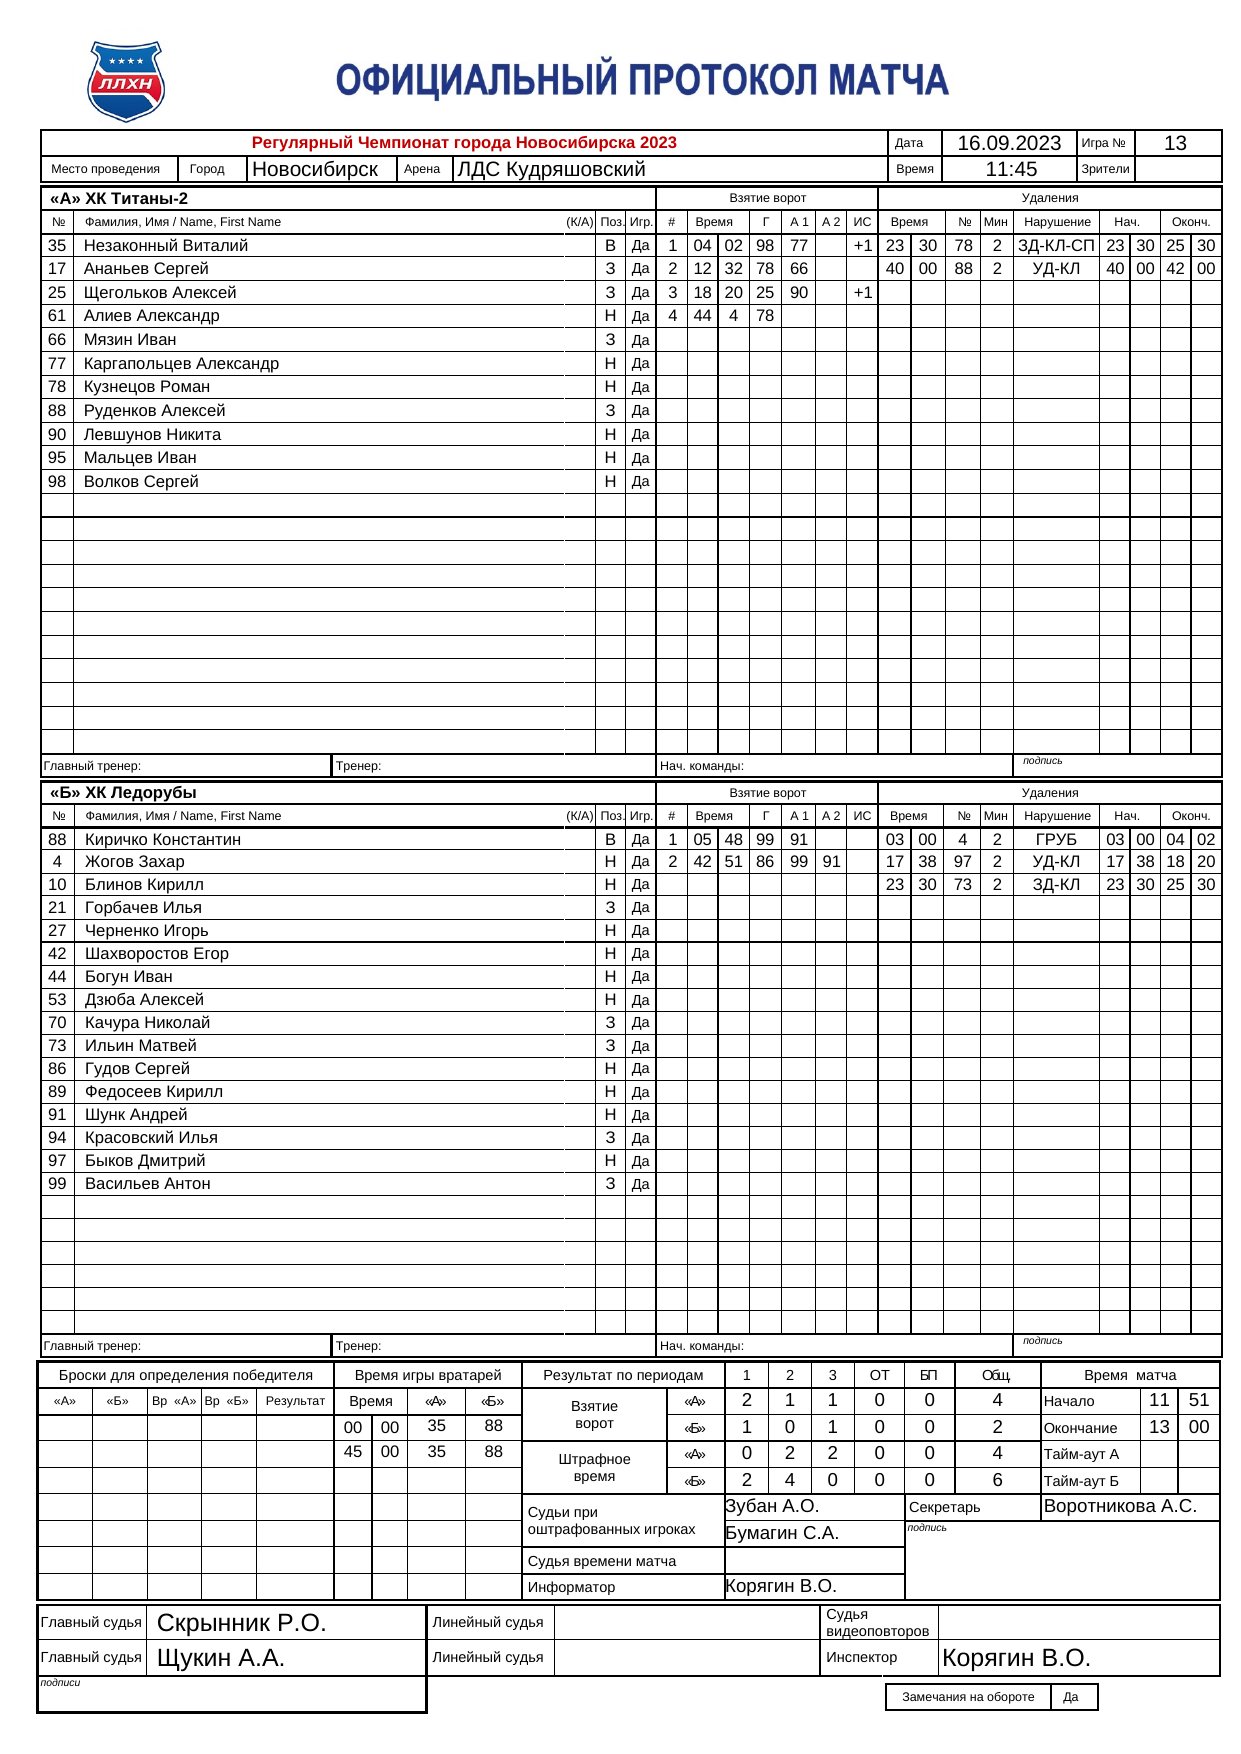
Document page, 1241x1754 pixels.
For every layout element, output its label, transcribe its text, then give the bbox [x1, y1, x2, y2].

table_cell [626, 683, 655, 706]
table_cell [946, 328, 980, 351]
table_cell [879, 1265, 910, 1287]
table_cell [1192, 565, 1221, 587]
table_cell [42, 636, 73, 658]
table_cell [74, 683, 564, 706]
table_cell [1161, 1150, 1190, 1172]
table_cell [981, 470, 1013, 493]
table_cell [1192, 1104, 1221, 1126]
table_cell [816, 565, 846, 587]
table_cell [257, 1574, 333, 1599]
table_cell [847, 636, 877, 658]
table_cell [946, 730, 980, 753]
table_cell [879, 1173, 910, 1195]
table_cell 42 [688, 850, 717, 872]
table_cell [981, 281, 1013, 303]
table_cell [750, 352, 781, 374]
table_cell [1014, 1012, 1099, 1033]
table_cell [719, 446, 749, 469]
table_cell 25 [1161, 874, 1190, 895]
table_cell [1192, 730, 1221, 753]
table_cell [719, 683, 749, 706]
table_cell [981, 494, 1013, 516]
table_cell [879, 494, 910, 516]
table_cell Ананьев Сергей [74, 257, 564, 280]
table_cell [847, 659, 877, 682]
table_cell [1014, 612, 1099, 634]
table_cell [912, 920, 943, 941]
table_cell [879, 1012, 910, 1033]
table_cell Г [750, 805, 781, 826]
table_cell [1131, 1173, 1160, 1195]
table_cell [596, 1311, 625, 1333]
table_cell [912, 1035, 943, 1057]
table_cell [981, 1081, 1013, 1103]
table_cell Щегольков Алексей [74, 281, 564, 303]
table_cell Да [626, 1104, 655, 1126]
table_cell [816, 966, 846, 987]
table_cell [816, 541, 846, 564]
table_cell [1161, 541, 1190, 564]
table_cell Судьи при оштрафованных игроках [523, 1495, 724, 1546]
table_cell З [596, 328, 625, 351]
table_cell [1131, 1081, 1160, 1103]
table_cell # [657, 211, 687, 233]
table_cell [1100, 920, 1129, 941]
table_cell Н [596, 1104, 625, 1126]
table_cell [981, 423, 1013, 445]
table_cell [912, 1104, 943, 1126]
table_cell [565, 1150, 595, 1172]
table_cell 17 [42, 257, 73, 280]
table_cell А 1 [782, 805, 815, 826]
table_cell 98 [42, 470, 73, 493]
table_cell [93, 1416, 147, 1440]
table_cell Поз. [596, 805, 625, 826]
table_cell 20 [1192, 850, 1221, 872]
table_cell [39, 1441, 92, 1467]
table_cell [657, 1035, 687, 1057]
table_cell [879, 989, 910, 1011]
table_cell [1161, 1127, 1190, 1149]
table_cell [1100, 707, 1129, 729]
table_cell 6 [956, 1468, 1040, 1493]
table_cell Н [596, 1081, 625, 1103]
table_cell [1131, 1150, 1160, 1172]
table_cell [1100, 1012, 1129, 1033]
table_cell [565, 328, 595, 351]
table_cell [408, 1521, 465, 1546]
table_cell [1014, 446, 1099, 469]
table_cell [719, 1081, 749, 1103]
table_cell [816, 730, 846, 753]
table_cell 0 [905, 1415, 954, 1440]
table_cell [626, 565, 655, 587]
table_header Замечания на обороте [887, 1685, 1050, 1709]
table_cell [782, 518, 815, 540]
table_cell Да [626, 1127, 655, 1149]
table_cell [719, 730, 749, 753]
table_cell [1100, 328, 1129, 351]
table_cell [1014, 683, 1099, 706]
table_cell Да [626, 1081, 655, 1103]
table_cell [944, 1196, 980, 1218]
table_cell [1014, 1104, 1099, 1126]
table_cell [1131, 470, 1160, 493]
table_cell [626, 1265, 655, 1287]
table_cell [1014, 943, 1099, 964]
table_header Взятие ворот [657, 188, 877, 209]
table_cell [782, 423, 815, 445]
table_cell [688, 707, 717, 729]
table_cell [1014, 328, 1099, 351]
table_cell [1100, 352, 1129, 374]
table_cell [626, 1288, 655, 1310]
table_cell [202, 1494, 256, 1520]
table_cell [335, 1494, 371, 1520]
table_cell [750, 1265, 781, 1287]
table_cell «А» [408, 1389, 465, 1413]
table_cell [981, 1150, 1013, 1172]
table_cell [1100, 588, 1129, 611]
table_cell 66 [42, 328, 73, 351]
table_cell Да [626, 1173, 655, 1195]
table_cell [657, 1311, 687, 1333]
table_cell [912, 683, 945, 706]
table_cell [688, 1173, 717, 1195]
table_cell ИС [847, 805, 877, 826]
table_cell [657, 565, 687, 587]
table_header Время игры вратарей [335, 1363, 521, 1387]
table_cell [688, 896, 717, 918]
table_cell Игр. [626, 805, 655, 826]
table_cell [1131, 1242, 1160, 1264]
table_cell [944, 989, 980, 1011]
table_cell [782, 966, 815, 987]
table_cell [847, 1012, 877, 1033]
table_cell [719, 399, 749, 422]
table_cell Черненко Игорь [75, 920, 564, 941]
table_cell [42, 707, 73, 729]
table_cell [847, 1058, 877, 1079]
table_cell «А» [668, 1442, 724, 1467]
table_cell 00 [1192, 257, 1221, 280]
table_cell [626, 707, 655, 729]
table_cell Дзюба Алексей [75, 989, 564, 1011]
table_cell «Б» [93, 1389, 147, 1413]
table_cell [596, 541, 625, 564]
table_cell Нач. [1100, 805, 1160, 826]
table_header Результат по периодам [523, 1363, 724, 1387]
table_cell [565, 281, 595, 303]
table_cell [257, 1441, 333, 1467]
table_cell [1192, 494, 1221, 516]
table_cell [912, 1058, 943, 1079]
table_cell Инспектор [821, 1640, 938, 1675]
table_cell 30 [1192, 235, 1221, 256]
table_cell Красовский Илья [75, 1127, 564, 1149]
table_cell [879, 612, 910, 634]
table_cell [1100, 423, 1129, 445]
table_cell [879, 707, 910, 729]
table_cell [782, 989, 815, 1011]
table_cell 17 [1100, 850, 1129, 872]
table_cell [847, 943, 877, 964]
table_cell [148, 1547, 201, 1573]
table_cell [1131, 943, 1160, 964]
table_cell [719, 1265, 749, 1287]
table_cell [148, 1416, 201, 1440]
table_cell Да [626, 989, 655, 1011]
table_cell 21 [42, 896, 74, 918]
table_cell [719, 874, 749, 895]
table_cell [1100, 541, 1129, 564]
table_cell 90 [42, 423, 73, 445]
table_cell Вр «Б» [202, 1389, 256, 1413]
table_cell Да [626, 399, 655, 422]
table_cell [1100, 446, 1129, 469]
table_cell [1131, 1288, 1160, 1310]
table_cell [719, 636, 749, 658]
table_cell [688, 399, 717, 422]
table_cell ЗД-КЛ-СП [1014, 235, 1099, 256]
table_cell [879, 565, 910, 587]
table_cell [657, 399, 687, 422]
table_cell 2 [981, 257, 1013, 280]
table_cell Н [596, 920, 625, 941]
table_cell [1131, 588, 1160, 611]
table_cell Да [626, 1150, 655, 1172]
table_cell Нарушение [1014, 805, 1099, 826]
table_cell [565, 920, 595, 941]
table_cell [1192, 1012, 1221, 1033]
table_cell [565, 1311, 595, 1333]
table_cell [944, 1150, 980, 1172]
table_cell [879, 305, 910, 327]
table_cell [565, 423, 595, 445]
table_cell [782, 328, 815, 351]
table_cell [1014, 1196, 1099, 1218]
table_cell № [42, 805, 74, 826]
table_cell [688, 612, 717, 634]
table_cell Мин [981, 211, 1013, 233]
table_cell [816, 1104, 846, 1126]
table_cell [596, 518, 625, 540]
table_cell [1014, 920, 1099, 941]
table_cell [596, 1219, 625, 1241]
table_cell Да [626, 920, 655, 941]
table_cell [782, 446, 815, 469]
table_cell [847, 470, 877, 493]
table_cell [847, 423, 877, 445]
table_cell [1014, 399, 1099, 422]
table_cell [1131, 1104, 1160, 1126]
table_cell [816, 423, 846, 445]
table_cell [335, 1521, 371, 1546]
table_cell [816, 1058, 846, 1079]
table_cell [981, 943, 1013, 964]
table_cell [847, 1127, 877, 1149]
table_cell 91 [816, 850, 846, 872]
table_cell [657, 966, 687, 987]
table_cell [719, 1012, 749, 1033]
table_cell [750, 470, 781, 493]
table_cell Корягин В.О. [726, 1575, 904, 1599]
table_cell [42, 518, 73, 540]
table_cell [719, 1196, 749, 1218]
table_cell Новосибирск [248, 157, 396, 181]
table_cell 25 [1161, 235, 1190, 256]
table_cell [657, 896, 687, 918]
table_cell [335, 1468, 371, 1493]
table_cell (К/А) [565, 211, 595, 233]
table_cell [719, 541, 749, 564]
table_cell [657, 1081, 687, 1103]
table_cell [750, 1311, 781, 1333]
table_cell [981, 565, 1013, 587]
table_cell [1014, 494, 1099, 516]
table_cell [912, 1288, 943, 1310]
table_cell [750, 730, 781, 753]
table_cell [879, 636, 910, 658]
table_cell [879, 683, 910, 706]
table_cell [719, 470, 749, 493]
table_cell [74, 565, 564, 587]
table_cell [944, 943, 980, 964]
table_cell [1192, 588, 1221, 611]
table_cell [782, 1104, 815, 1126]
table_cell [847, 494, 877, 516]
table_cell [1192, 1196, 1221, 1218]
table_cell [565, 943, 595, 964]
table_cell (К/А) [565, 805, 595, 826]
table_cell 25 [42, 281, 73, 303]
table_cell Блинов Кирилл [75, 874, 564, 895]
table_cell [1100, 896, 1129, 918]
table_cell [626, 730, 655, 753]
table_cell [1161, 305, 1190, 327]
table_cell [148, 1468, 201, 1493]
table_cell Секретарь [906, 1495, 1040, 1520]
table_cell [688, 423, 717, 445]
table_cell [847, 518, 877, 540]
table_cell [1192, 446, 1221, 469]
table_cell [466, 1494, 521, 1520]
table_cell [565, 874, 595, 895]
table_cell [719, 423, 749, 445]
table_cell [565, 636, 595, 658]
table_cell [657, 352, 687, 374]
table_cell [1161, 636, 1190, 658]
table_cell [816, 1219, 846, 1241]
table_cell [1014, 1288, 1099, 1310]
table_cell 02 [1192, 829, 1221, 849]
table_cell [750, 518, 781, 540]
table_cell Да [626, 281, 655, 303]
table_cell 10 [42, 874, 74, 895]
table_cell [750, 1196, 781, 1218]
table_cell [981, 1058, 1013, 1079]
table_cell [1014, 281, 1099, 303]
table_cell Арена [398, 157, 452, 181]
table_cell [782, 659, 815, 682]
table_cell [946, 588, 980, 611]
table_cell [750, 659, 781, 682]
table_cell 1 [812, 1415, 854, 1440]
table_cell [657, 518, 687, 540]
table_cell З [596, 281, 625, 303]
table_cell [782, 1196, 815, 1218]
table_cell [719, 1104, 749, 1126]
table_cell [912, 612, 945, 634]
table_cell [912, 588, 945, 611]
table_cell [257, 1521, 333, 1546]
table_cell [1014, 1058, 1099, 1079]
table_cell [1131, 896, 1160, 918]
table_cell [657, 612, 687, 634]
table_cell [1100, 1058, 1129, 1079]
table_cell Да [626, 328, 655, 351]
table_cell [688, 874, 717, 895]
table_cell [847, 730, 877, 753]
table_cell [912, 518, 945, 540]
table_cell 95 [42, 446, 73, 469]
table_cell Результат [257, 1389, 333, 1413]
table_cell [816, 896, 846, 918]
table_cell Жогов Захар [75, 850, 564, 872]
table_cell [816, 707, 846, 729]
table_cell Н [596, 1058, 625, 1079]
table_cell [847, 541, 877, 564]
table_cell Город [179, 157, 246, 181]
table_cell [148, 1441, 201, 1467]
table_cell 02 [719, 235, 749, 256]
table_cell [782, 470, 815, 493]
table_cell [912, 541, 945, 564]
table_cell 11:45 [943, 157, 1076, 181]
table_cell [750, 989, 781, 1011]
table_cell 44 [42, 966, 74, 987]
table_cell Федосеев Кирилл [75, 1081, 564, 1103]
table_cell [1131, 659, 1160, 682]
table_cell [847, 874, 877, 895]
table_cell [1192, 989, 1221, 1011]
table_cell [981, 376, 1013, 398]
table_cell Игр. [626, 211, 655, 233]
table_cell [946, 565, 980, 587]
table_cell 1 [812, 1389, 854, 1413]
table_cell [879, 376, 910, 398]
table_cell [912, 707, 945, 729]
table_cell [719, 612, 749, 634]
table_cell [1192, 1311, 1221, 1333]
table_cell [1014, 1219, 1099, 1241]
table_cell [565, 989, 595, 1011]
table_cell [816, 257, 846, 280]
table_cell Н [596, 966, 625, 987]
table_cell [879, 518, 910, 540]
table_cell [1100, 966, 1129, 987]
table_cell [944, 1173, 980, 1195]
table_cell 2 [812, 1442, 854, 1467]
table_cell «Б» [668, 1415, 724, 1440]
table_cell [782, 896, 815, 918]
table_cell [981, 352, 1013, 374]
table_cell [944, 1058, 980, 1079]
table_cell [782, 1058, 815, 1079]
table_cell [981, 1012, 1013, 1033]
table_cell [816, 989, 846, 1011]
table_cell [688, 966, 717, 987]
table_cell 00 [912, 829, 943, 849]
table_cell 2 [981, 850, 1013, 872]
table_cell [847, 920, 877, 941]
table_cell 27 [42, 920, 74, 941]
table_cell [202, 1441, 256, 1467]
table_cell 00 [1179, 1415, 1219, 1440]
table_cell Информатор [523, 1575, 724, 1599]
table_cell [912, 1150, 943, 1172]
table_cell [750, 1035, 781, 1057]
table_cell [688, 1219, 717, 1241]
table_cell [782, 1173, 815, 1195]
table_cell [782, 1288, 815, 1310]
table_cell [42, 683, 73, 706]
table_cell [688, 1265, 717, 1287]
table_cell Шахворостов Егор [75, 943, 564, 964]
table_cell [688, 1150, 717, 1172]
table_cell 61 [42, 305, 73, 327]
table_cell [847, 1035, 877, 1057]
table_cell [883, 1677, 1220, 1681]
table_cell 2 [657, 257, 687, 280]
table_cell Н [596, 850, 625, 872]
table_cell № [946, 211, 980, 233]
table_cell [879, 588, 910, 611]
table_cell [750, 399, 781, 422]
table_cell Качура Николай [75, 1012, 564, 1033]
table_cell [42, 1242, 74, 1264]
table_cell [946, 376, 980, 398]
table_cell [944, 966, 980, 987]
table_cell 2 [981, 874, 1013, 895]
table_cell Мальцев Иван [74, 446, 564, 469]
table_cell 0 [726, 1442, 768, 1467]
table_cell [879, 1288, 910, 1310]
table_cell [1100, 399, 1129, 422]
table_cell [596, 730, 625, 753]
table_cell [981, 659, 1013, 682]
table_cell 77 [782, 235, 815, 256]
table_cell [657, 659, 687, 682]
table_cell [565, 1196, 595, 1218]
table_cell Да [626, 423, 655, 445]
table_cell Да [626, 1035, 655, 1057]
table_cell [816, 518, 846, 540]
table_cell [750, 1288, 781, 1310]
table_cell Н [596, 446, 625, 469]
table_cell Тренер: [333, 1335, 655, 1356]
table_cell Корягин В.О. [939, 1640, 1219, 1675]
table_cell [782, 612, 815, 634]
table_cell 23 [879, 235, 910, 256]
table_cell [688, 470, 717, 493]
table_cell [75, 1219, 564, 1241]
table_header 16.09.2023 [943, 131, 1076, 155]
table_cell [1014, 376, 1099, 398]
table_cell Да [626, 446, 655, 469]
table_cell Тайм-аут Б [1042, 1468, 1140, 1493]
table_cell [944, 1311, 980, 1333]
table_cell [565, 399, 595, 422]
table_cell [719, 896, 749, 918]
table_cell Поз. [596, 211, 625, 233]
table_cell [750, 920, 781, 941]
table_cell 2 [657, 850, 687, 872]
table_cell 23 [1100, 235, 1129, 256]
table_cell [657, 920, 687, 941]
table_cell [782, 683, 815, 706]
table_cell [1192, 683, 1221, 706]
table_cell [1161, 943, 1190, 964]
table_cell [1014, 1242, 1099, 1264]
table_cell +1 [847, 281, 877, 303]
table_cell [750, 565, 781, 587]
table_cell [565, 1219, 595, 1241]
table_cell [75, 1242, 564, 1264]
table_cell Н [596, 989, 625, 1011]
table_cell [1131, 423, 1160, 445]
table_cell ЛДС Кудряшовский [454, 157, 887, 181]
table_cell [981, 1104, 1013, 1126]
table_cell [816, 612, 846, 634]
table_cell «А» [668, 1389, 724, 1413]
table_cell [1161, 683, 1190, 706]
table_cell [981, 518, 1013, 540]
table_cell 44 [688, 305, 717, 327]
table_cell [1014, 541, 1099, 564]
table_cell [688, 352, 717, 374]
table_cell [74, 636, 564, 658]
table_cell [1161, 1219, 1190, 1241]
table_cell [1161, 423, 1190, 445]
table_cell [466, 1521, 521, 1546]
table_cell 88 [42, 829, 74, 849]
table_header «А» ХК Титаны-2 [42, 188, 655, 209]
table_cell ЗД-КЛ [1014, 874, 1099, 895]
table_cell [565, 1012, 595, 1033]
table_cell 35 [42, 235, 73, 256]
table_cell [148, 1494, 201, 1520]
table_cell [1192, 920, 1221, 941]
table_cell [1100, 1081, 1129, 1103]
table_cell 03 [879, 829, 910, 849]
table_cell З [596, 257, 625, 280]
table_cell [981, 1173, 1013, 1195]
table_cell [816, 1265, 846, 1287]
table_cell [1136, 157, 1221, 181]
table_cell [657, 1127, 687, 1149]
table_cell [946, 612, 980, 634]
table_cell [816, 494, 846, 516]
table_cell [1192, 1127, 1221, 1149]
table_cell [946, 541, 980, 564]
table_cell [912, 352, 945, 374]
table_cell [1192, 1058, 1221, 1079]
table_cell [657, 328, 687, 351]
table_cell 30 [912, 235, 945, 256]
table_cell [1161, 989, 1190, 1011]
table_cell Время [889, 157, 941, 181]
table_cell [42, 588, 73, 611]
table_header Удаления [879, 783, 1221, 803]
table_cell [879, 659, 910, 682]
table_cell [847, 707, 877, 729]
table_cell [847, 966, 877, 987]
table_cell [944, 1265, 980, 1287]
table_cell [1161, 1242, 1190, 1264]
table_cell [688, 446, 717, 469]
table_cell 13 [1141, 1415, 1177, 1440]
table_cell 32 [719, 257, 749, 280]
table_cell [847, 989, 877, 1011]
table_cell [1131, 920, 1160, 941]
table_cell [946, 494, 980, 516]
table_cell [750, 1127, 781, 1149]
table_cell [42, 1288, 74, 1310]
table_cell Да [626, 376, 655, 398]
table_cell [981, 966, 1013, 987]
table_cell [944, 1242, 980, 1264]
table_cell [555, 1606, 819, 1639]
table_cell [688, 920, 717, 941]
table_cell [1161, 1196, 1190, 1218]
table_cell [879, 943, 910, 964]
table_cell [847, 305, 877, 327]
table_cell [719, 352, 749, 374]
table_cell [373, 1494, 407, 1520]
table_cell Н [596, 874, 625, 895]
table_cell 0 [855, 1442, 904, 1467]
table_cell [782, 1311, 815, 1333]
table_cell 4 [956, 1389, 1040, 1413]
table_cell [1100, 1173, 1129, 1195]
table_cell [719, 989, 749, 1011]
table_cell [1131, 1265, 1160, 1287]
table_cell [944, 1288, 980, 1310]
table_cell [816, 1035, 846, 1057]
table_cell [816, 920, 846, 941]
table_cell [847, 896, 877, 918]
table_cell [565, 1104, 595, 1126]
table_cell [719, 1288, 749, 1310]
table_cell [688, 588, 717, 611]
table_cell [879, 1127, 910, 1149]
table_cell «Б » [466, 1389, 521, 1413]
table_cell Скрынник Р.О. [147, 1606, 425, 1639]
table_cell [1161, 612, 1190, 634]
table_cell [847, 399, 877, 422]
table_cell [1161, 399, 1190, 422]
table_cell [879, 541, 910, 564]
table_cell [1100, 1288, 1129, 1310]
table_cell [626, 612, 655, 634]
table_cell [944, 1127, 980, 1149]
table_cell [93, 1441, 147, 1467]
table_cell Щукин А.А. [147, 1640, 425, 1675]
table_cell [626, 541, 655, 564]
table_cell [847, 352, 877, 374]
table_cell [657, 541, 687, 564]
table_cell [782, 943, 815, 964]
table_cell [782, 565, 815, 587]
table_cell [626, 636, 655, 658]
table_cell З [596, 399, 625, 422]
table_cell 45 [335, 1441, 371, 1467]
table_cell 90 [782, 281, 815, 303]
table_cell [847, 1265, 877, 1287]
table_cell [1131, 565, 1160, 587]
table_cell [1131, 707, 1160, 729]
table_cell [657, 1150, 687, 1172]
table_cell [1131, 1219, 1160, 1241]
table_cell [688, 494, 717, 516]
table_cell [816, 874, 846, 895]
table_cell Шунк Андрей [75, 1104, 564, 1126]
table_cell Оконч. [1161, 805, 1221, 826]
table_cell [688, 636, 717, 658]
table_cell [1192, 328, 1221, 351]
table_cell Да [626, 966, 655, 987]
table_cell 40 [1100, 257, 1129, 280]
table_cell [1100, 565, 1129, 587]
table_header Да [1052, 1685, 1097, 1709]
table_cell [1014, 966, 1099, 987]
table_cell [596, 1242, 625, 1264]
table_cell Да [626, 850, 655, 872]
table_cell [565, 494, 595, 516]
table_cell [657, 1288, 687, 1310]
table_cell 20 [719, 281, 749, 303]
table_cell [719, 1219, 749, 1241]
table_cell [1161, 328, 1190, 351]
table_cell [719, 707, 749, 729]
table_cell [688, 1035, 717, 1057]
table_cell Оконч. [1161, 211, 1221, 233]
table_cell [1100, 376, 1129, 398]
table_cell 88 [946, 257, 980, 280]
table_cell [657, 1265, 687, 1287]
table_cell [946, 683, 980, 706]
table_cell 98 [750, 235, 781, 256]
table_cell [42, 730, 73, 753]
table_cell [1141, 1468, 1177, 1493]
table_cell Да [626, 943, 655, 964]
table_cell [1100, 1196, 1129, 1218]
table_header Игра № [1078, 131, 1134, 155]
table_cell [1014, 1081, 1099, 1103]
table_cell [626, 494, 655, 516]
table_cell [847, 257, 877, 280]
table_cell [1100, 1311, 1129, 1333]
table_cell [912, 281, 945, 303]
table_cell 23 [879, 874, 910, 895]
table_header «Б» ХК Ледорубы [42, 783, 655, 803]
table_cell [1131, 494, 1160, 516]
table_cell [565, 518, 595, 540]
table_cell Нач. [1100, 211, 1160, 233]
table_cell 18 [688, 281, 717, 303]
table_cell [1014, 1265, 1099, 1287]
table_cell 4 [944, 829, 980, 849]
table_cell Главный судья [39, 1640, 146, 1675]
table_cell [39, 1468, 92, 1493]
table_cell [912, 1012, 943, 1033]
table_cell 35 [408, 1441, 465, 1467]
table_cell [912, 896, 943, 918]
table_cell [981, 1196, 1013, 1218]
table_cell [847, 1219, 877, 1241]
table_cell 30 [1192, 874, 1221, 895]
table_cell Главный тренер: [42, 755, 330, 776]
table_cell 86 [750, 850, 781, 872]
table_cell Мин [981, 805, 1013, 826]
table_cell [816, 281, 846, 303]
table_cell [750, 1058, 781, 1079]
table_cell Фамилия, Имя / Name, First Name [75, 805, 565, 826]
table_cell [657, 943, 687, 964]
table_cell [39, 1416, 92, 1440]
table_cell [657, 707, 687, 729]
table_header Дата [889, 131, 941, 155]
table_cell Начало [1042, 1389, 1140, 1413]
table_cell [879, 730, 910, 753]
table_cell [1161, 1173, 1190, 1195]
table_cell [335, 1547, 371, 1573]
table_cell [1014, 588, 1099, 611]
table_cell 12 [688, 257, 717, 280]
table_cell 2 [981, 235, 1013, 256]
table_cell [847, 1150, 877, 1172]
table_cell 35 [408, 1416, 465, 1440]
table_cell [719, 1311, 749, 1333]
table_cell 51 [1179, 1389, 1219, 1413]
table_cell [1161, 518, 1190, 540]
table_cell [688, 730, 717, 753]
table_cell Быков Дмитрий [75, 1150, 564, 1172]
table_cell [1161, 376, 1190, 398]
table_cell ГРУБ [1014, 829, 1099, 849]
table_cell [719, 328, 749, 351]
table_cell [1131, 989, 1160, 1011]
table_cell [257, 1494, 333, 1520]
table_header БП [905, 1363, 954, 1387]
table_cell Н [596, 352, 625, 374]
table_cell [912, 305, 945, 327]
table_cell [1192, 636, 1221, 658]
table_cell [75, 1196, 564, 1218]
table_cell [1131, 328, 1160, 351]
table_cell [1014, 423, 1099, 445]
table_cell 11 [1141, 1389, 1177, 1413]
table_cell [565, 896, 595, 918]
table_cell 30 [1131, 874, 1160, 895]
table_cell [912, 470, 945, 493]
table_cell [39, 1521, 92, 1546]
table_cell [688, 328, 717, 351]
table_cell [565, 829, 595, 849]
table_cell [93, 1547, 147, 1573]
table_cell 53 [42, 989, 74, 1011]
table_cell 88 [466, 1416, 521, 1440]
table_cell [750, 612, 781, 634]
table_cell [1131, 612, 1160, 634]
table_cell [565, 588, 595, 611]
table_cell Богун Иван [75, 966, 564, 987]
table_cell [1192, 281, 1221, 303]
table_cell 25 [750, 281, 781, 303]
table_cell [596, 1196, 625, 1218]
table_cell [946, 470, 980, 493]
table_cell 0 [812, 1468, 854, 1493]
table_cell [782, 1081, 815, 1103]
table_cell [626, 659, 655, 682]
table_cell Да [626, 257, 655, 280]
table_cell 00 [373, 1441, 407, 1467]
table_cell [1161, 281, 1190, 303]
table_cell [912, 494, 945, 516]
table_cell Да [626, 305, 655, 327]
table_cell [939, 1606, 1219, 1639]
table_cell [1100, 518, 1129, 540]
table_cell [373, 1547, 407, 1573]
table_cell [847, 1311, 877, 1333]
table_cell [1179, 1468, 1219, 1493]
table_cell [657, 1058, 687, 1079]
table_cell [596, 683, 625, 706]
table_cell [879, 281, 910, 303]
table_cell [981, 612, 1013, 634]
table_cell 99 [750, 829, 781, 849]
table_cell [847, 328, 877, 351]
table_cell [428, 1677, 882, 1711]
table_cell 1 [657, 235, 687, 256]
table_cell [1192, 966, 1221, 987]
table_cell [1161, 659, 1190, 682]
table_cell [1100, 730, 1129, 753]
table_cell [257, 1468, 333, 1493]
table_cell Гудов Сергей [75, 1058, 564, 1079]
table_cell [565, 659, 595, 682]
table_cell 18 [1161, 850, 1190, 872]
table_cell [981, 541, 1013, 564]
table_cell Зубан А.О. [726, 1495, 904, 1520]
table_cell [847, 588, 877, 611]
table_cell Да [626, 352, 655, 374]
table_cell [1131, 683, 1160, 706]
table_cell Тайм-аут А [1042, 1441, 1140, 1467]
table_cell [1100, 494, 1129, 516]
table_cell [688, 1104, 717, 1126]
table_cell 1 [726, 1415, 768, 1440]
table_cell [565, 966, 595, 987]
table_cell [782, 1012, 815, 1033]
table_cell [719, 1173, 749, 1195]
table_cell 00 [1131, 257, 1160, 280]
table_cell [816, 636, 846, 658]
table_cell 42 [1161, 257, 1190, 280]
table_header Удаления [879, 188, 1221, 209]
table_cell [719, 1058, 749, 1079]
table_cell [596, 565, 625, 587]
table_cell Нач. команды: [657, 755, 1012, 776]
table_cell [565, 1058, 595, 1079]
table_cell 66 [782, 257, 815, 280]
table_cell [466, 1468, 521, 1493]
table_cell 30 [912, 874, 943, 895]
table_cell [782, 920, 815, 941]
table_cell [1161, 446, 1190, 469]
table_cell [816, 328, 846, 351]
table_cell [782, 1035, 815, 1057]
table_cell [466, 1574, 521, 1599]
table_cell [816, 1127, 846, 1149]
table_cell [879, 966, 910, 987]
table_cell [1100, 1127, 1129, 1149]
table_cell Кузнецов Роман [74, 376, 564, 398]
table_cell [1161, 1104, 1190, 1126]
table_cell [879, 446, 910, 469]
table_cell [688, 1242, 717, 1264]
table_cell [657, 1242, 687, 1264]
table_cell # [657, 805, 687, 826]
table_cell [912, 1127, 943, 1149]
table_cell [74, 588, 564, 611]
table_cell [782, 1219, 815, 1241]
table_cell Воротникова А.С. [1042, 1495, 1219, 1520]
table_cell УД-КЛ [1014, 257, 1099, 280]
table_cell [565, 1081, 595, 1103]
table_header Время матча [1042, 1363, 1219, 1387]
table_cell [626, 1242, 655, 1264]
table_cell 0 [769, 1415, 811, 1440]
table_cell [1192, 1242, 1221, 1264]
table_cell [565, 1288, 595, 1310]
table_cell Да [626, 829, 655, 849]
table_cell Да [626, 896, 655, 918]
table_cell [1161, 352, 1190, 374]
table_cell [1192, 943, 1221, 964]
table_cell [750, 1104, 781, 1126]
table_cell [719, 1242, 749, 1264]
table_cell [847, 612, 877, 634]
table_cell [1131, 1196, 1160, 1218]
table_cell [39, 1574, 92, 1599]
table_cell [657, 1219, 687, 1241]
table_cell Время [335, 1389, 407, 1413]
table_cell [912, 1265, 943, 1287]
table_cell [1192, 423, 1221, 445]
table_cell [750, 1150, 781, 1172]
table_cell [816, 1173, 846, 1195]
table_cell [1131, 1127, 1160, 1149]
table_cell [466, 1547, 521, 1573]
table_cell 88 [466, 1441, 521, 1467]
table_cell [879, 423, 910, 445]
table_cell [626, 1219, 655, 1241]
table_cell [657, 494, 687, 516]
table_cell [944, 1104, 980, 1126]
table_cell [782, 874, 815, 895]
table_cell [565, 305, 595, 327]
table_cell [847, 1081, 877, 1103]
table_cell [981, 707, 1013, 729]
table_cell [719, 1150, 749, 1172]
table_cell [816, 470, 846, 493]
table_cell [816, 829, 846, 849]
table_cell [879, 1311, 910, 1333]
table_cell Ильин Матвей [75, 1035, 564, 1057]
table_cell [981, 989, 1013, 1011]
table_header 13 [1136, 131, 1221, 155]
table_cell [596, 1288, 625, 1310]
table_cell [202, 1574, 256, 1599]
table_cell Волков Сергей [74, 470, 564, 493]
table_cell [42, 659, 73, 682]
table_cell [847, 829, 877, 849]
table_cell Н [596, 470, 625, 493]
table_cell [981, 1242, 1013, 1264]
table_cell [1014, 518, 1099, 540]
table_cell [688, 1196, 717, 1218]
table_cell [42, 1265, 74, 1287]
table_cell [565, 1127, 595, 1149]
table_cell [42, 1311, 74, 1333]
table_cell 51 [719, 850, 749, 872]
table_cell [565, 352, 595, 374]
table_cell [1161, 1035, 1190, 1057]
table_cell [565, 612, 595, 634]
table_cell [565, 376, 595, 398]
table_cell 4 [42, 850, 74, 872]
table_cell [782, 1265, 815, 1287]
table_cell [816, 305, 846, 327]
table_cell [373, 1468, 407, 1493]
table_cell [1100, 281, 1129, 303]
table_cell [596, 707, 625, 729]
table_cell Н [596, 305, 625, 327]
table_cell 2 [769, 1442, 811, 1467]
table_cell [847, 1288, 877, 1310]
table_cell [816, 1012, 846, 1033]
table_cell [565, 1035, 595, 1057]
table_cell [1192, 896, 1221, 918]
table_cell 97 [42, 1150, 74, 1172]
table_cell [944, 1081, 980, 1103]
table_cell Зрители [1078, 157, 1134, 181]
table_cell [1014, 636, 1099, 658]
table_cell [1014, 470, 1099, 493]
table_cell [981, 399, 1013, 422]
table_cell [816, 1081, 846, 1103]
table_cell [981, 730, 1013, 753]
table_cell [719, 1127, 749, 1149]
table_cell [946, 423, 980, 445]
table_cell [782, 1150, 815, 1172]
table_cell [719, 920, 749, 941]
table_cell [688, 989, 717, 1011]
picture [5, 28, 1179, 129]
table_cell [750, 446, 781, 469]
table_cell 0 [905, 1389, 954, 1413]
table_cell Судья видеоповторов [821, 1606, 938, 1639]
table_cell [847, 1242, 877, 1264]
table_cell [74, 541, 564, 564]
table_cell [1192, 470, 1221, 493]
table_cell [879, 1035, 910, 1057]
table_cell [719, 565, 749, 587]
table_cell [688, 1081, 717, 1103]
table_cell [750, 1012, 781, 1033]
table_cell [750, 1242, 781, 1264]
table_cell 4 [719, 305, 749, 327]
table_cell 78 [750, 257, 781, 280]
table_cell [816, 446, 846, 469]
table_cell [750, 328, 781, 351]
table_cell [750, 376, 781, 398]
table_cell Штрафное время [523, 1442, 666, 1493]
table_cell [912, 376, 945, 398]
table_cell [816, 943, 846, 964]
table_cell Время [879, 805, 943, 826]
table_cell З [596, 1173, 625, 1195]
table_cell З [596, 896, 625, 918]
table_cell [816, 235, 846, 256]
table_cell подпись [1014, 1335, 1221, 1356]
table_cell [981, 305, 1013, 327]
table_cell [257, 1416, 333, 1440]
table_cell [946, 518, 980, 540]
table_cell [816, 683, 846, 706]
table_cell [657, 470, 687, 493]
table_cell подписи [39, 1677, 425, 1711]
table_cell Окончание [1042, 1415, 1140, 1440]
table_cell [719, 518, 749, 540]
table_cell [1100, 1104, 1129, 1126]
table_cell [657, 989, 687, 1011]
table_cell [946, 399, 980, 422]
table_cell Нач. команды: [657, 1335, 1012, 1356]
table_cell [912, 1081, 943, 1103]
table_cell [1131, 1311, 1160, 1333]
table_cell [981, 1127, 1013, 1149]
table_cell А 2 [816, 805, 846, 826]
table_cell Линейный судья [428, 1606, 554, 1639]
table_cell [912, 943, 943, 964]
table_cell [1131, 1012, 1160, 1033]
table_cell [782, 305, 815, 327]
table_cell [912, 730, 945, 753]
table_header Броски для определения победителя [39, 1363, 333, 1387]
table_cell [946, 352, 980, 374]
table_cell [879, 1150, 910, 1172]
table_cell [782, 399, 815, 422]
table_cell [946, 305, 980, 327]
table_cell [1131, 376, 1160, 398]
table_cell [719, 1035, 749, 1057]
table_cell [912, 1219, 943, 1241]
table_cell [1192, 1288, 1221, 1310]
table_cell Да [626, 874, 655, 895]
table_cell [847, 1173, 877, 1195]
table_cell [946, 281, 980, 303]
table_cell Судья времени матча [523, 1548, 724, 1573]
table_cell [847, 683, 877, 706]
table_cell [565, 850, 595, 872]
table_cell Киричко Константин [75, 829, 564, 849]
table_cell В [596, 829, 625, 849]
table_cell Да [626, 470, 655, 493]
table_cell Взятие ворот [523, 1389, 666, 1440]
table_cell [816, 352, 846, 374]
table_cell [408, 1547, 465, 1573]
table_cell [596, 636, 625, 658]
table_cell [879, 1081, 910, 1103]
table_cell [596, 659, 625, 682]
table_cell 17 [879, 850, 910, 872]
table_cell [148, 1574, 201, 1599]
table_cell [75, 1265, 564, 1287]
table_cell [1161, 966, 1190, 987]
table_cell 2 [726, 1389, 768, 1413]
table_cell [626, 518, 655, 540]
table_cell [719, 588, 749, 611]
table_cell 0 [855, 1415, 904, 1440]
table_cell [596, 612, 625, 634]
table_cell 73 [944, 874, 980, 895]
table_cell [782, 352, 815, 374]
table_cell № [944, 805, 980, 826]
table_cell 91 [782, 829, 815, 849]
table_cell [750, 423, 781, 445]
table_cell 73 [42, 1035, 74, 1057]
table_cell [816, 588, 846, 611]
table_header Общ. [956, 1363, 1040, 1387]
table_cell [688, 1127, 717, 1149]
table_cell [74, 659, 564, 682]
table_cell [373, 1574, 407, 1599]
table_cell [726, 1548, 904, 1573]
table_cell Н [596, 1150, 625, 1172]
table_cell [1100, 612, 1129, 634]
table_cell [565, 730, 595, 753]
table_cell 2 [726, 1468, 768, 1493]
table_cell [688, 683, 717, 706]
table_cell [1161, 1311, 1190, 1333]
table_cell [1014, 565, 1099, 587]
table_cell [1100, 1265, 1129, 1287]
table_cell 1 [769, 1389, 811, 1413]
table_cell [75, 1311, 564, 1333]
table_cell [816, 1150, 846, 1172]
table_cell [555, 1640, 819, 1675]
table_cell [981, 1219, 1013, 1241]
table_cell 00 [1131, 829, 1160, 849]
table_cell [879, 399, 910, 422]
table_header 1 [726, 1363, 768, 1387]
table_cell [335, 1574, 371, 1599]
table_cell 40 [879, 257, 910, 280]
table_cell 04 [688, 235, 717, 256]
table_cell [1192, 707, 1221, 729]
table_cell [946, 707, 980, 729]
table_cell [750, 494, 781, 516]
table_cell [1131, 636, 1160, 658]
table_cell [1100, 1035, 1129, 1057]
table_cell [1161, 1265, 1190, 1287]
table_cell [946, 636, 980, 658]
table_cell [1014, 1127, 1099, 1149]
table_cell [912, 1242, 943, 1264]
table_cell УД-КЛ [1014, 850, 1099, 872]
table_cell [750, 707, 781, 729]
table_cell [981, 1035, 1013, 1057]
table_cell [1100, 989, 1129, 1011]
table_cell [912, 1311, 943, 1333]
table_cell [408, 1494, 465, 1520]
table_cell [847, 1104, 877, 1126]
table_cell [688, 1311, 717, 1333]
table_cell Горбачев Илья [75, 896, 564, 918]
table_cell [408, 1468, 465, 1493]
table_cell [596, 494, 625, 516]
table_cell [816, 376, 846, 398]
table_cell З [596, 1012, 625, 1033]
table_cell [912, 399, 945, 422]
table_cell [1192, 518, 1221, 540]
table_cell Время [688, 805, 749, 826]
table_cell [782, 541, 815, 564]
table_cell Да [626, 1012, 655, 1033]
table_cell [1192, 541, 1221, 564]
table_cell [944, 896, 980, 918]
table_cell [981, 446, 1013, 469]
table_cell [657, 376, 687, 398]
table_cell 99 [782, 850, 815, 872]
table_cell Левшунов Никита [74, 423, 564, 445]
table_cell [750, 636, 781, 658]
table_cell [1192, 305, 1221, 327]
table_cell [1161, 1012, 1190, 1033]
table_cell [944, 920, 980, 941]
table_cell [912, 989, 943, 1011]
table_cell [946, 446, 980, 469]
table_cell В [596, 235, 625, 256]
table_cell [944, 1012, 980, 1033]
table_cell [879, 1242, 910, 1264]
table_cell [42, 565, 73, 587]
table_cell [1161, 707, 1190, 729]
table_cell [782, 1127, 815, 1149]
table_cell [879, 896, 910, 918]
table_cell [688, 518, 717, 540]
table_cell [1100, 636, 1129, 658]
table_cell [1161, 920, 1190, 941]
table_cell [1100, 659, 1129, 682]
table_cell 88 [42, 399, 73, 422]
table_cell +1 [847, 235, 877, 256]
table_cell [750, 588, 781, 611]
table_cell [657, 1104, 687, 1126]
table_cell [626, 1311, 655, 1333]
table_cell [373, 1521, 407, 1546]
table_cell [257, 1547, 333, 1573]
table_cell [1100, 470, 1129, 493]
table_cell [1141, 1441, 1177, 1467]
table_cell Вр «А» [148, 1389, 201, 1413]
table_cell Фамилия, Имя / Name, First Name [74, 211, 565, 233]
table_cell [1100, 1242, 1129, 1264]
table_cell 23 [1100, 874, 1129, 895]
table_cell [1161, 588, 1190, 611]
table_cell [565, 565, 595, 587]
table_cell Н [596, 423, 625, 445]
table_header Регулярный Чемпионат города Новосибирска 2023 [42, 131, 887, 155]
table_cell [657, 683, 687, 706]
table_cell [565, 707, 595, 729]
table_cell [565, 446, 595, 469]
table_cell [565, 1265, 595, 1287]
table_cell З [596, 1127, 625, 1149]
table_cell Главный судья [39, 1606, 146, 1639]
table_cell ИС [847, 211, 877, 233]
table_cell 78 [750, 305, 781, 327]
table_cell Г [750, 211, 781, 233]
table_cell [1014, 1311, 1099, 1333]
table_cell [596, 588, 625, 611]
table_cell [750, 541, 781, 564]
table_cell 0 [855, 1468, 904, 1493]
table_cell [1131, 399, 1160, 422]
table_cell [39, 1494, 92, 1520]
table_cell [816, 659, 846, 682]
table_cell 48 [719, 829, 749, 849]
table_cell [912, 565, 945, 587]
table_cell [782, 1242, 815, 1264]
table_cell Васильев Антон [75, 1173, 564, 1195]
table_cell [202, 1416, 256, 1440]
table_cell 91 [42, 1104, 74, 1126]
table_cell [750, 943, 781, 964]
table_cell 4 [956, 1442, 1040, 1467]
table_cell 05 [688, 829, 717, 849]
table_cell [1192, 399, 1221, 422]
table_cell [408, 1574, 465, 1599]
table_cell [657, 636, 687, 658]
table_cell [1161, 1058, 1190, 1079]
table_cell 78 [42, 376, 73, 398]
table_cell [981, 683, 1013, 706]
table_cell Каргапольцев Александр [74, 352, 564, 374]
table_cell 04 [1161, 829, 1190, 849]
table_cell 3 [657, 281, 687, 303]
table_cell «А» [39, 1389, 92, 1413]
table_cell [750, 1219, 781, 1241]
table_cell З [596, 1035, 625, 1057]
table_cell Бумагин С.А. [726, 1521, 904, 1546]
table_cell [688, 659, 717, 682]
table_cell [1179, 1441, 1219, 1467]
table_cell [912, 328, 945, 351]
table_cell [1161, 470, 1190, 493]
table_cell [1161, 494, 1190, 516]
table_cell [42, 1219, 74, 1241]
table_cell 86 [42, 1058, 74, 1079]
table_cell [750, 896, 781, 918]
table_cell [565, 235, 595, 256]
table_cell [1192, 1265, 1221, 1287]
table_cell [565, 1173, 595, 1195]
table_cell [944, 1035, 980, 1057]
table_cell 00 [912, 257, 945, 280]
table_cell [626, 1196, 655, 1218]
table_cell [657, 730, 687, 753]
table_cell [879, 328, 910, 351]
table_cell [74, 730, 564, 753]
table_cell [93, 1521, 147, 1546]
table_cell [1100, 1219, 1129, 1241]
table_cell 38 [1131, 850, 1160, 872]
table_cell [1014, 659, 1099, 682]
table_cell [750, 874, 781, 895]
table_cell А 1 [782, 211, 815, 233]
table_cell [1161, 1081, 1190, 1103]
table_cell [816, 1311, 846, 1333]
table_cell [1131, 1035, 1160, 1057]
table_cell [816, 1288, 846, 1310]
table_cell [981, 328, 1013, 351]
table_cell [565, 1242, 595, 1264]
table_cell [42, 612, 73, 634]
table_cell 2 [956, 1415, 1040, 1440]
table_cell [657, 1012, 687, 1033]
table_cell [946, 659, 980, 682]
table_cell [1131, 281, 1160, 303]
table_cell [1192, 1173, 1221, 1195]
table_cell 0 [905, 1468, 954, 1493]
table_cell [782, 588, 815, 611]
table_cell [42, 541, 73, 564]
table_cell [1131, 518, 1160, 540]
table_cell Место проведения [42, 157, 177, 181]
table_cell [688, 1288, 717, 1310]
table_cell [719, 966, 749, 987]
table_cell [657, 1173, 687, 1195]
table_cell 00 [373, 1416, 407, 1440]
table_cell [93, 1468, 147, 1493]
table_cell [688, 565, 717, 587]
table_cell [912, 423, 945, 445]
table_cell [565, 257, 595, 280]
table_cell [202, 1547, 256, 1573]
table_cell [879, 920, 910, 941]
table_cell [626, 588, 655, 611]
table_cell Мязин Иван [74, 328, 564, 351]
table_cell 70 [42, 1012, 74, 1033]
table_cell [879, 1219, 910, 1241]
table_cell № [42, 211, 73, 233]
table_cell [981, 1288, 1013, 1310]
table_cell [782, 707, 815, 729]
table_cell Незаконный Виталий [74, 235, 564, 256]
table_cell [688, 1058, 717, 1079]
table_cell [1014, 352, 1099, 374]
table_cell 4 [657, 305, 687, 327]
table_cell [1100, 305, 1129, 327]
table_cell [1161, 896, 1190, 918]
table_cell 2 [981, 829, 1013, 849]
table_cell Н [596, 376, 625, 398]
table_cell [816, 399, 846, 422]
table_cell [688, 541, 717, 564]
table_cell [719, 943, 749, 964]
table_cell [1192, 1035, 1221, 1057]
table_cell [1131, 730, 1160, 753]
table_cell 0 [905, 1442, 954, 1467]
table_cell [1161, 1288, 1190, 1310]
table_cell подпись [1014, 755, 1221, 776]
table_cell [565, 470, 595, 493]
table_cell [657, 1196, 687, 1218]
table_cell [912, 636, 945, 658]
table_cell [74, 518, 564, 540]
table_cell [1131, 352, 1160, 374]
table_cell 00 [335, 1416, 371, 1440]
table_cell [565, 541, 595, 564]
table_cell [719, 494, 749, 516]
table_cell 42 [42, 943, 74, 964]
table_cell [879, 1058, 910, 1079]
table_cell [1014, 305, 1099, 327]
table_cell [1192, 352, 1221, 374]
table_cell [782, 730, 815, 753]
table_cell [39, 1547, 92, 1573]
table_cell [879, 1104, 910, 1126]
table_cell [1161, 730, 1190, 753]
table_cell [1131, 305, 1160, 327]
table_cell [688, 376, 717, 398]
table_cell [981, 896, 1013, 918]
table_cell [1100, 943, 1129, 964]
table_cell [847, 850, 877, 872]
table_cell [912, 1196, 943, 1218]
table_cell [202, 1468, 256, 1493]
table_cell [1014, 1173, 1099, 1195]
table_cell [879, 1196, 910, 1218]
table_cell [782, 376, 815, 398]
table_cell [750, 1081, 781, 1103]
table_cell [1192, 1081, 1221, 1103]
table_cell Тренер: [333, 755, 655, 776]
table_cell [1014, 730, 1099, 753]
table_cell [1161, 565, 1190, 587]
table_cell [1192, 376, 1221, 398]
table_cell [202, 1521, 256, 1546]
table_cell 38 [912, 850, 943, 872]
table_cell [719, 376, 749, 398]
table_cell [816, 1242, 846, 1264]
table_cell [1014, 989, 1099, 1011]
table_cell [42, 1196, 74, 1218]
table_header 2 [769, 1363, 811, 1387]
table_cell [912, 446, 945, 469]
table_cell [1014, 1150, 1099, 1172]
table_cell [847, 1196, 877, 1218]
table_header Взятие ворот [657, 783, 877, 803]
table_cell [75, 1288, 564, 1310]
table_cell 0 [855, 1389, 904, 1413]
table_cell Время [879, 211, 945, 233]
table_cell [981, 1265, 1013, 1287]
table_cell [565, 683, 595, 706]
table_cell [719, 659, 749, 682]
table_cell [1014, 1035, 1099, 1057]
table_cell Да [626, 1058, 655, 1079]
table_cell [1014, 896, 1099, 918]
table_cell [1131, 966, 1160, 987]
table_cell [74, 494, 564, 516]
table_cell Нарушение [1014, 211, 1099, 233]
table_cell [879, 352, 910, 374]
table_cell «Б» [668, 1468, 724, 1493]
table_cell [750, 1173, 781, 1195]
table_cell [1131, 541, 1160, 564]
table_cell [688, 943, 717, 964]
table_cell [93, 1574, 147, 1599]
table_cell [596, 1265, 625, 1287]
table_header 3 [812, 1363, 854, 1387]
table_cell 94 [42, 1127, 74, 1149]
table_cell [1131, 446, 1160, 469]
table_cell Руденков Алексей [74, 399, 564, 422]
table_cell [912, 1173, 943, 1195]
table_cell [657, 446, 687, 469]
table_cell [1014, 707, 1099, 729]
table_cell 89 [42, 1081, 74, 1103]
table_cell 4 [769, 1468, 811, 1493]
table_cell [782, 636, 815, 658]
table_cell [981, 588, 1013, 611]
table_cell [750, 683, 781, 706]
table_cell [148, 1521, 201, 1546]
table_cell [847, 446, 877, 469]
table_cell 77 [42, 352, 73, 374]
table_cell [879, 470, 910, 493]
table_cell А 2 [816, 211, 846, 233]
table_cell [912, 966, 943, 987]
table_cell [1099, 1682, 1220, 1711]
table_cell Главный тренер: [42, 1335, 330, 1356]
table_cell Время [688, 211, 749, 233]
table_cell [1192, 1219, 1221, 1241]
table_cell [1100, 683, 1129, 706]
table_cell 03 [1100, 829, 1129, 849]
table_cell [657, 423, 687, 445]
table_cell подпись [906, 1522, 1219, 1599]
table_cell Алиев Александр [74, 305, 564, 327]
table_cell [74, 707, 564, 729]
table_cell [981, 1311, 1013, 1333]
table_cell [1100, 1150, 1129, 1172]
table_cell [657, 874, 687, 895]
table_header ОТ [855, 1363, 904, 1387]
table_cell [657, 588, 687, 611]
table_cell 30 [1131, 235, 1160, 256]
table_cell 1 [657, 829, 687, 849]
table_cell 99 [42, 1173, 74, 1195]
table_cell [944, 1219, 980, 1241]
table_cell 78 [946, 235, 980, 256]
table_cell [782, 494, 815, 516]
table_cell [847, 376, 877, 398]
table_cell [1192, 1150, 1221, 1172]
table_cell [1131, 1058, 1160, 1079]
table_cell 97 [944, 850, 980, 872]
table_cell Н [596, 943, 625, 964]
table_cell [42, 494, 73, 516]
table_cell [981, 920, 1013, 941]
table_cell [981, 636, 1013, 658]
table_cell [750, 966, 781, 987]
table_cell [688, 1012, 717, 1033]
table_cell [816, 1196, 846, 1218]
table_cell [93, 1494, 147, 1520]
table_cell [912, 659, 945, 682]
table_cell [847, 565, 877, 587]
table_cell Да [626, 235, 655, 256]
table_cell [1192, 612, 1221, 634]
table_cell [1192, 659, 1221, 682]
table_cell [74, 612, 564, 634]
table_cell Линейный судья [428, 1640, 554, 1675]
